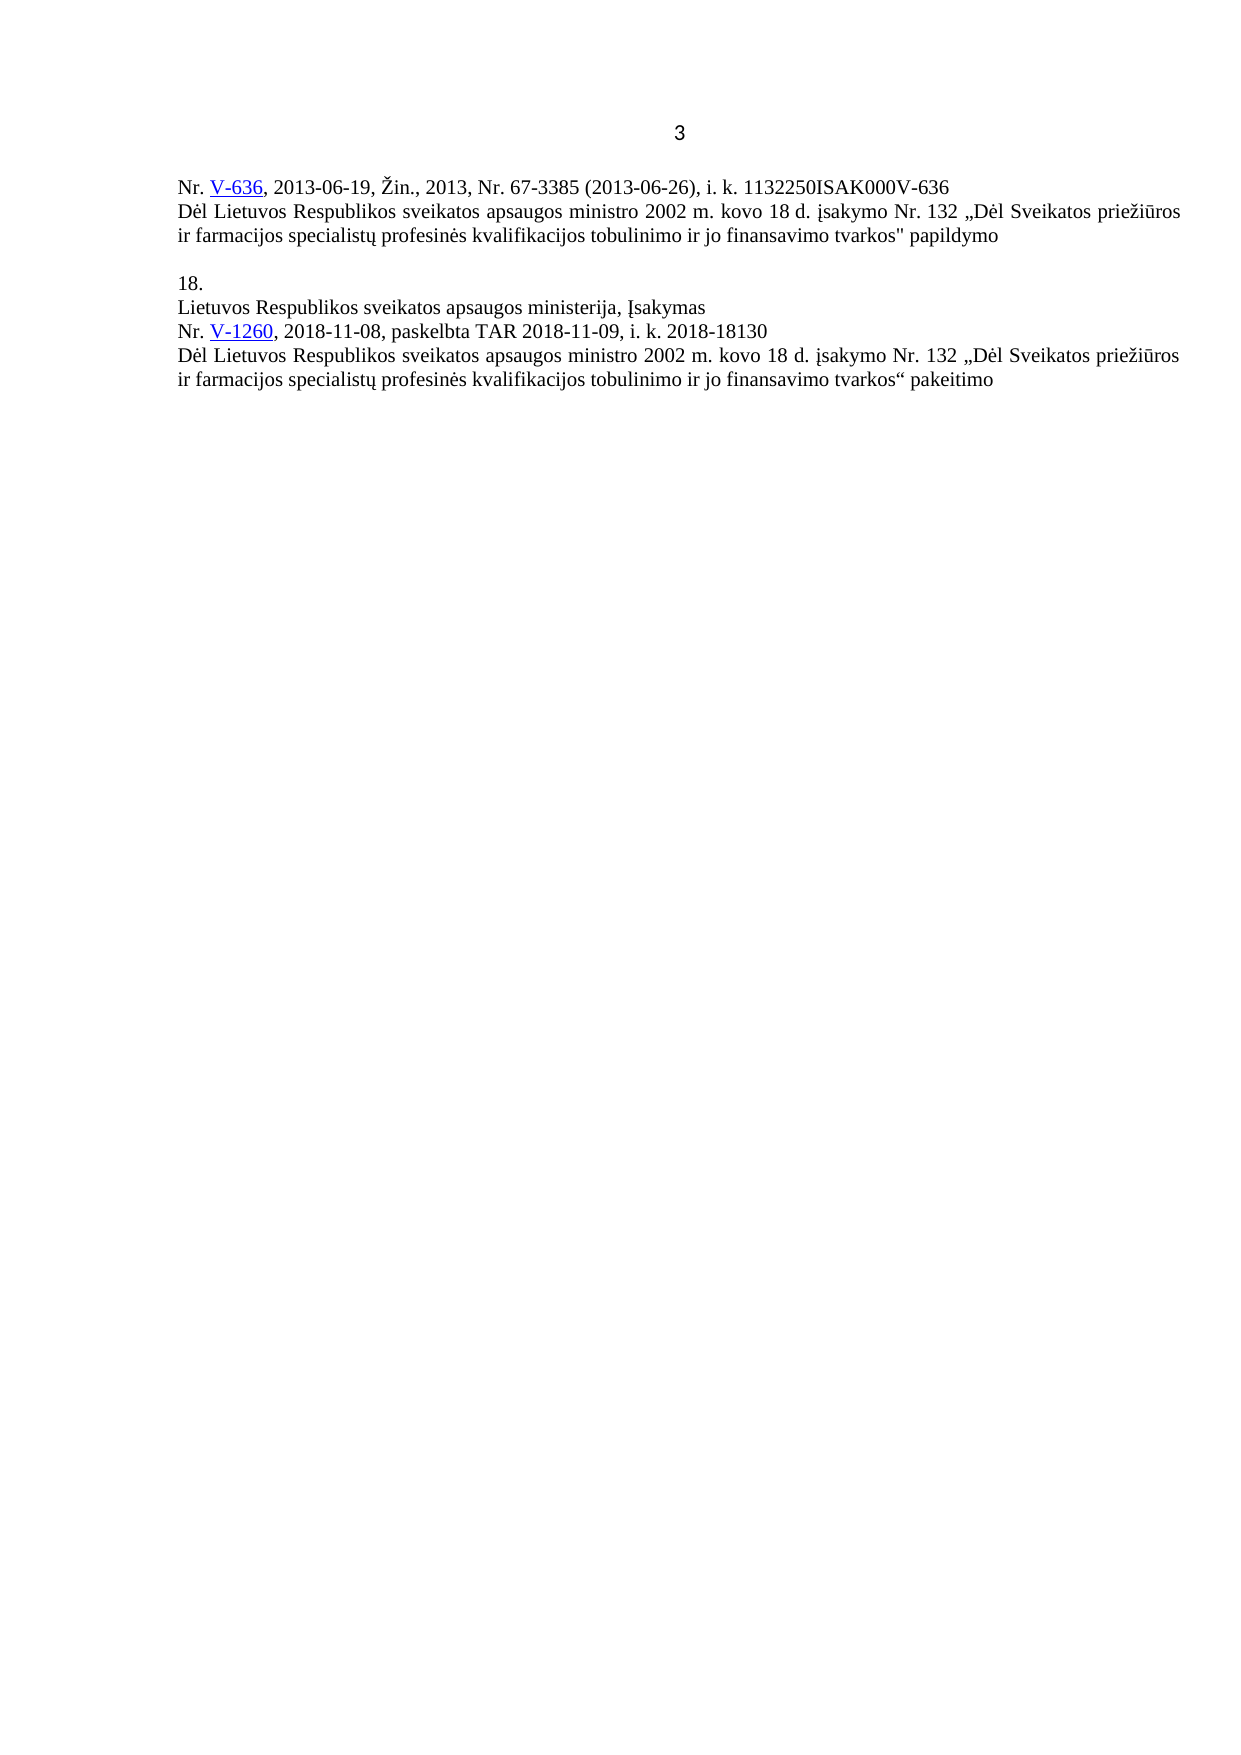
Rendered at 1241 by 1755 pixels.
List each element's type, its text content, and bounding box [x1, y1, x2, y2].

text 18. [177, 271, 1181, 295]
text Nr. V-636, 2013-06-19, Žin., 2013, Nr. 67-3385 (2013-06-26), i. k. 1132250ISAK000V-636 [177, 175, 1181, 199]
text Dėl Lietuvos Respublikos sveikatos apsaugos ministro 2002 m. kovo 18 d. įsakymo Nr. 132 „Dėl Sveikatos priežiūros ir farmacijos specialistų profesinės kvalifikacijos tobulinimo ir jo finansavimo tvarkos“ pakeitimo [177, 343, 1181, 391]
text Dėl Lietuvos Respublikos sveikatos apsaugos ministro 2002 m. kovo 18 d. įsakymo Nr. 132 „Dėl Sveikatos priežiūros ir farmacijos specialistų profesinės kvalifikacijos tobulinimo ir jo finansavimo tvarkos" papildymo [177, 199, 1181, 247]
text Nr. V-1260, 2018-11-08, paskelbta TAR 2018-11-09, i. k. 2018-18130 [177, 319, 1181, 343]
text Lietuvos Respublikos sveikatos apsaugos ministerija, Įsakymas [177, 295, 1181, 319]
